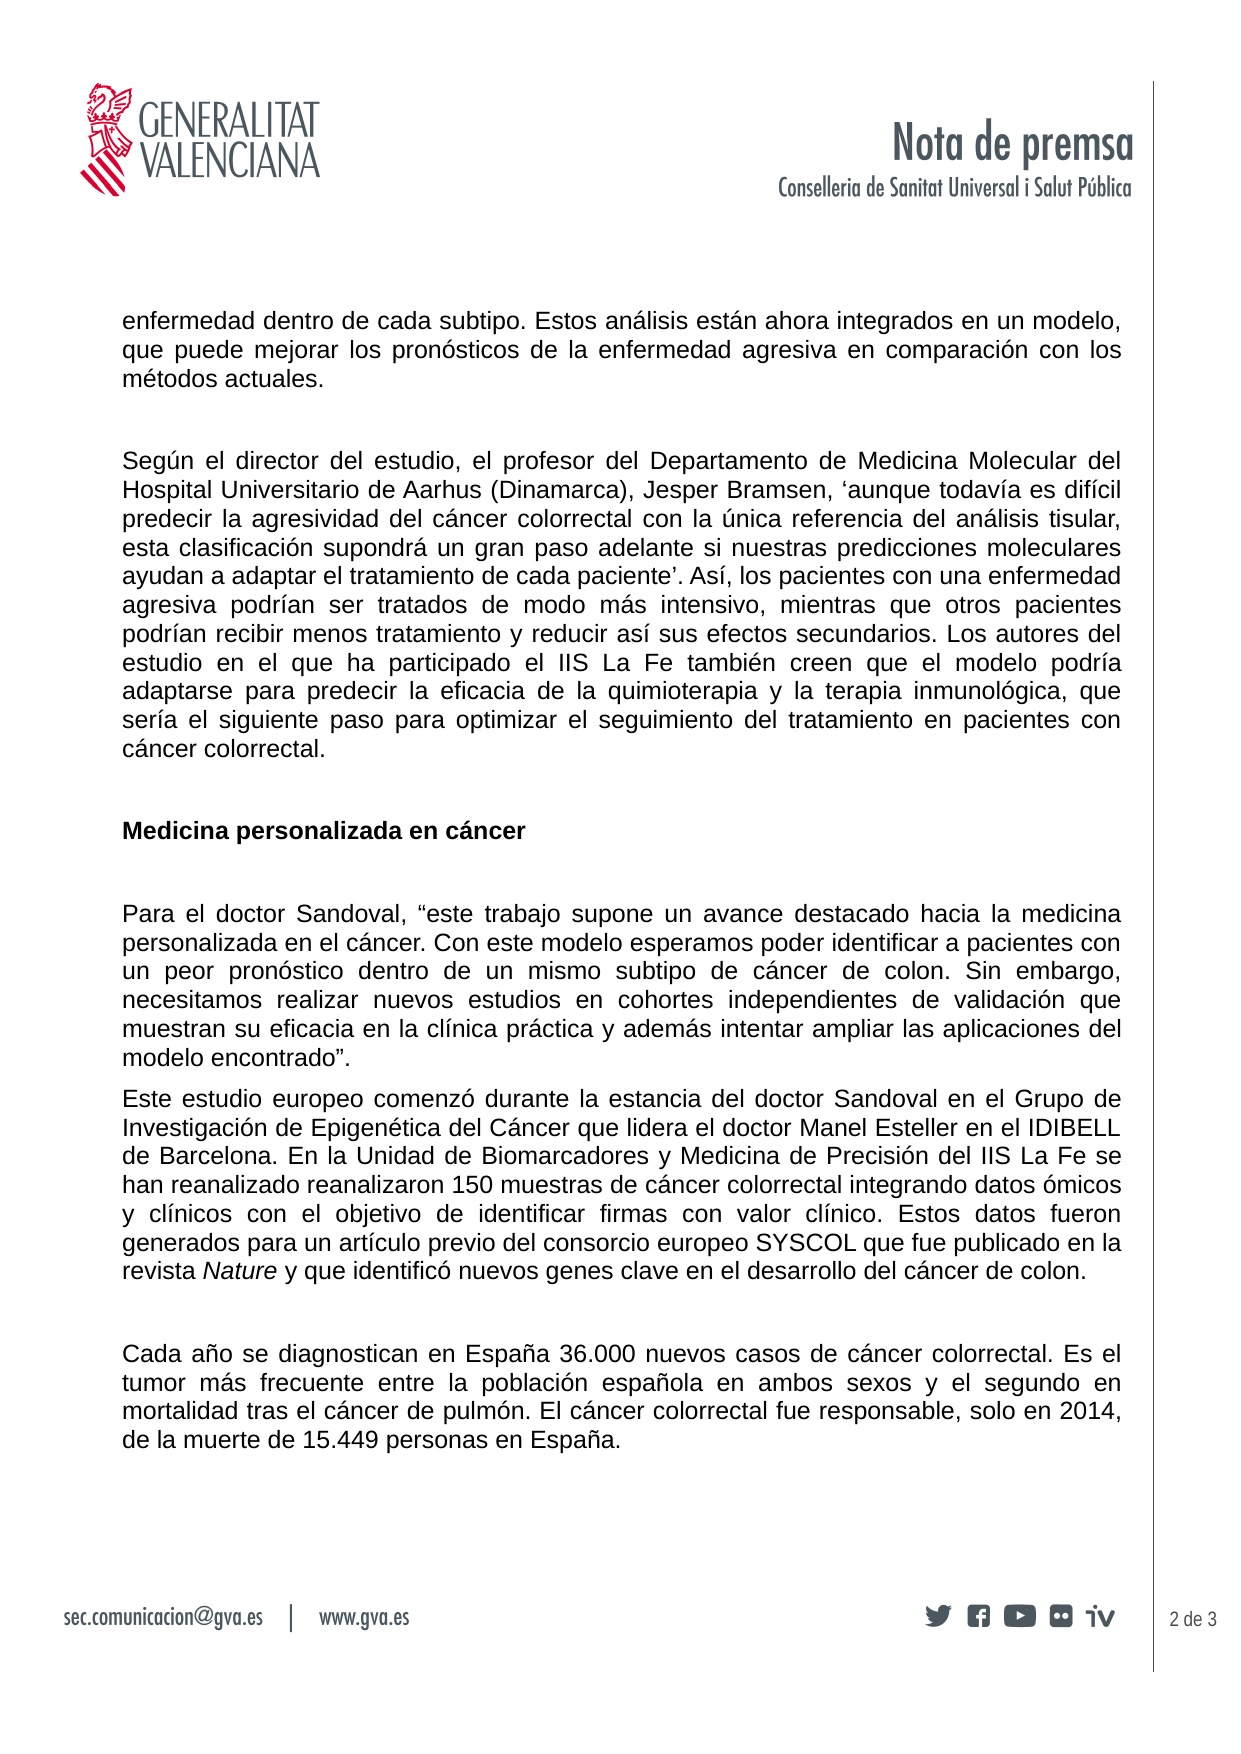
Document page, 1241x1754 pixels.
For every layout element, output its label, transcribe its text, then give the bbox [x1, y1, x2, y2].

text Según el director del estudio, el profesor del Departamento de Medicina Molecular del Hospital Universitario de Aarhus (Dinamarca), Jesper Bramsen, ‘aunque todavía es difícil predecir la agresividad del cáncer colorrectal con la única referencia del análisis tisular, esta clasificación supondrá un gran paso adelante si nuestras predicciones moleculares ayudan a adaptar el tratamiento de cada paciente’. Así, los pacientes con una enfermedad agresiva podrían ser tratados de modo más intensivo, mientras que otros pacientes podrían recibir menos tratamiento y reducir así sus efectos secundarios. Los autores del estudio en el que ha participado el IIS La Fe también creen que el modelo podría adaptarse para predecir la eficacia de la quimioterapia y la terapia inmunológica, que sería el siguiente paso para optimizar el seguimiento del tratamiento en pacientes con cáncer colorrectal. [122, 446, 1123, 762]
text Cada año se diagnostican en España 36.000 nuevos casos de cáncer colorrectal. Es el tumor más frecuente entre la población española en ambos sexos y el segundo en mortalidad tras el cáncer de pulmón. El cáncer colorrectal fue responsable, solo en 2014, de la muerte de 15.449 personas en España. [122, 1339, 1123, 1454]
text enfermedad dentro de cada subtipo. Estos análisis están ahora integrados en un modelo, que puede mejorar los pronósticos de la enfermedad agresiva en comparación con los métodos actuales. [122, 306, 1123, 392]
text Este estudio europeo comenzó durante la estancia del doctor Sandoval en el Grupo de Investigación de Epigenética del Cáncer que lidera el doctor Manel Esteller en el IDIBELL de Barcelona. En la Unidad de Biomarcadores y Medicina de Precisión del IIS La Fe se han reanalizado reanalizaron 150 muestras de cáncer colorrectal integrando datos ómicos y clínicos con el objetivo de identificar firmas con valor clínico. Estos datos fueron generados para un artículo previo del consorcio europeo SYSCOL que fue publicado en la revista Nature y que identificó nuevos genes clave en el desarrollo del cáncer de colon. [122, 1084, 1123, 1285]
picture [0, 0, 1241, 278]
text Para el doctor Sandoval, “este trabajo supone un avance destacado hacia la medicina personalizada en el cáncer. Con este modelo esperamos poder identificar a pacientes con un peor pronóstico dentro de un mismo subtipo de cáncer de colon. Sin embargo, necesitamos realizar nuevos estudios en cohortes independientes de validación que muestran su eficacia en la clínica práctica y además intentar ampliar las aplicaciones del modelo encontrado”. [122, 899, 1123, 1071]
text Medicina personalizada en cáncer [122, 816, 1123, 845]
picture [0, 1582, 1241, 1754]
